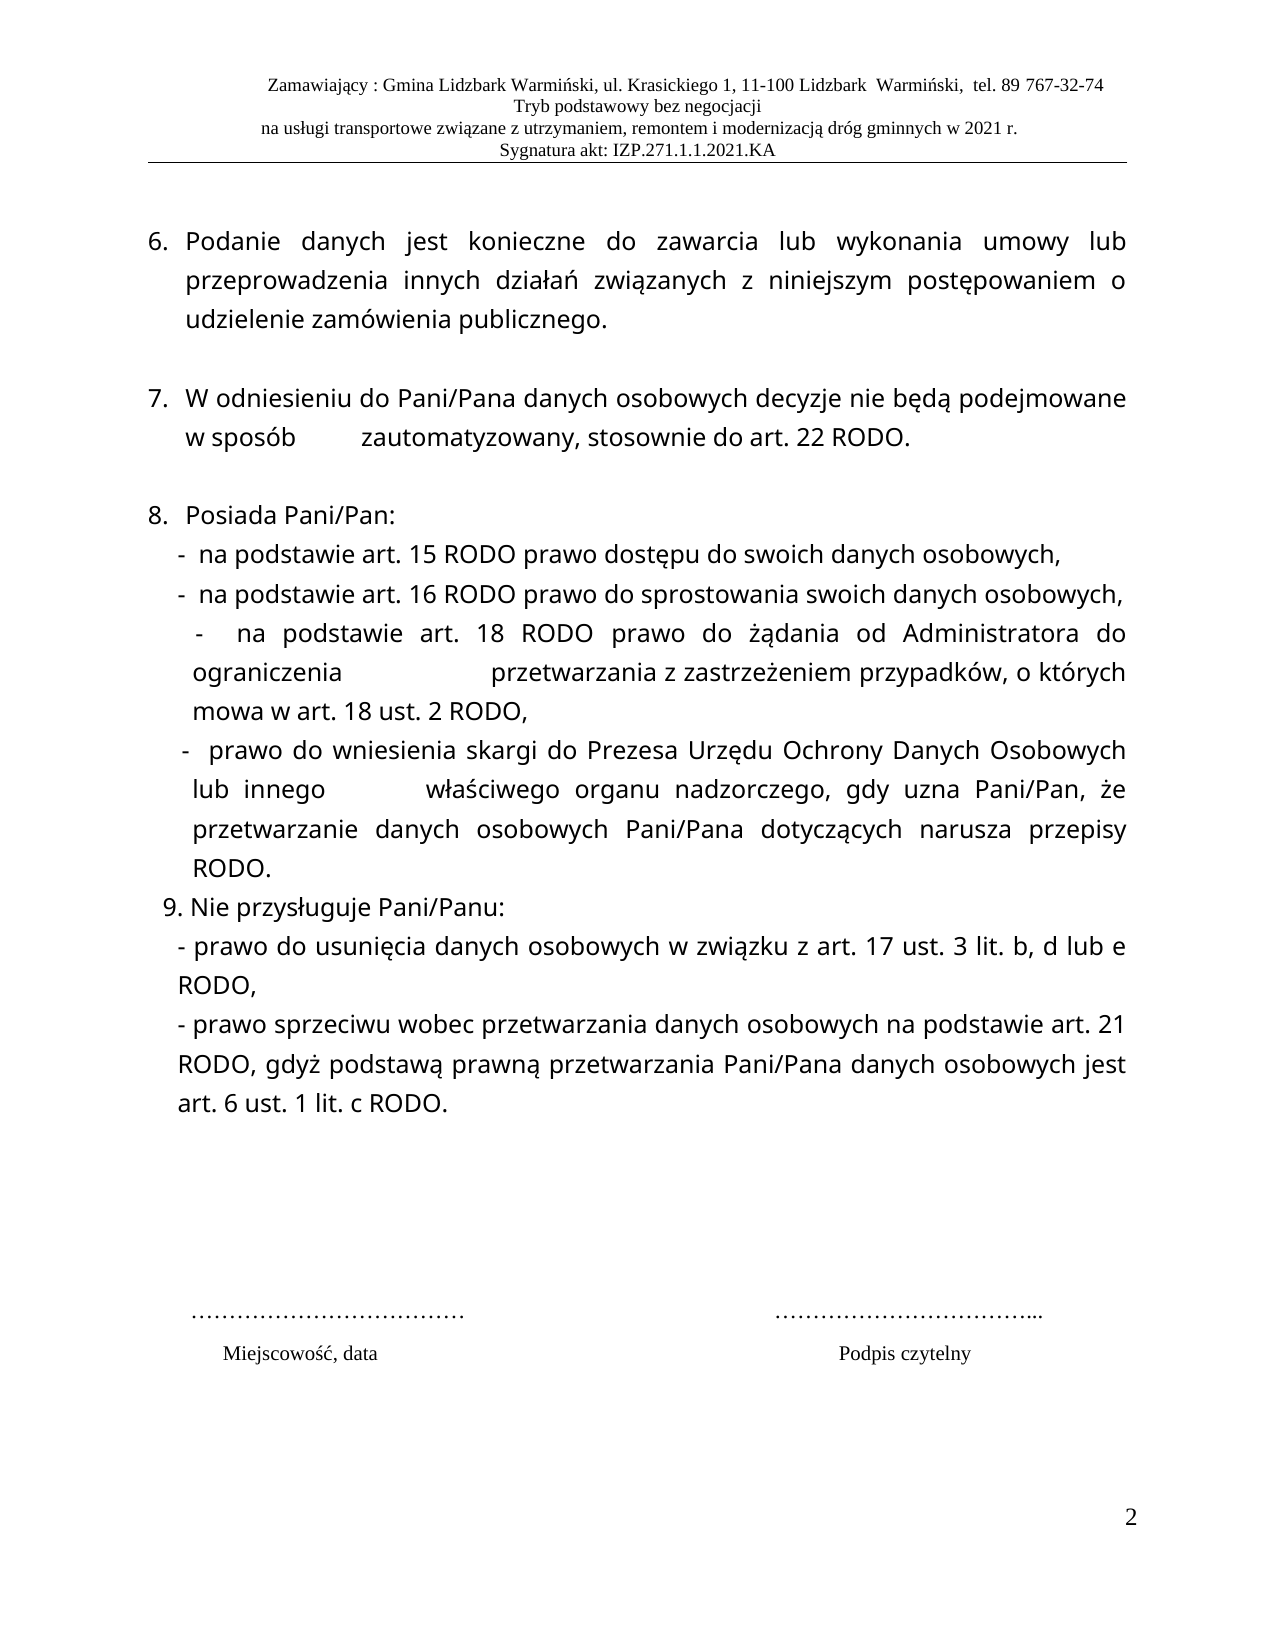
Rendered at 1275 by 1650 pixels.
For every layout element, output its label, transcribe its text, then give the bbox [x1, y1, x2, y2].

text - na podstawie art. 16 RODO prawo do sprostowania swoich danych osobowych, [177, 576, 1127, 610]
text ……………………………… ……………………………... [185, 1297, 1127, 1324]
text - prawo sprzeciwu wobec przetwarzania danych osobowych na podstawie art. 21 RODO, gdyż podstawą prawną przetwarzania Pani/Pana danych osobowych jest art. 6 ust. 1 lit. c RODO. [177, 1007, 1127, 1119]
text - na podstawie art. 15 RODO prawo dostępu do swoich danych osobowych, [177, 537, 1127, 571]
text - prawo do wniesienia skargi do Prezesa Urzędu Ochrony Danych Osobowych lub innego właściwego organu nadzorczego, gdy uzna Pani/Pan, że przetwarzanie danych osobowych Pani/Pana dotyczących narusza przepisy RODO. [162, 733, 1127, 884]
text Miejscowość, data Podpis czytelny [223, 1341, 1127, 1365]
list Podanie danych jest konieczne do zawarcia lub wykonania umowy lub przeprowadzenia innych działań związanych z niniejszym postępowaniem o udzielenie zamówienia publicznego. [148, 224, 1127, 336]
text - prawo do usunięcia danych osobowych w związku z art. 17 ust. 3 lit. b, d lub e RODO, [177, 929, 1127, 1002]
text - na podstawie art. 18 RODO prawo do żądania od Administratora do ograniczenia przetwarzania z zastrzeżeniem przypadków, o których mowa w art. 18 ust. 2 RODO, [162, 616, 1127, 728]
list Posiada Pani/Pan: [148, 498, 1127, 532]
list W odniesieniu do Pani/Pana danych osobowych decyzje nie będą podejmowane w sposób zautomatyzowany, stosownie do art. 22 RODO. [148, 381, 1127, 454]
text 9. Nie przysługuje Pani/Panu: [162, 890, 1127, 924]
